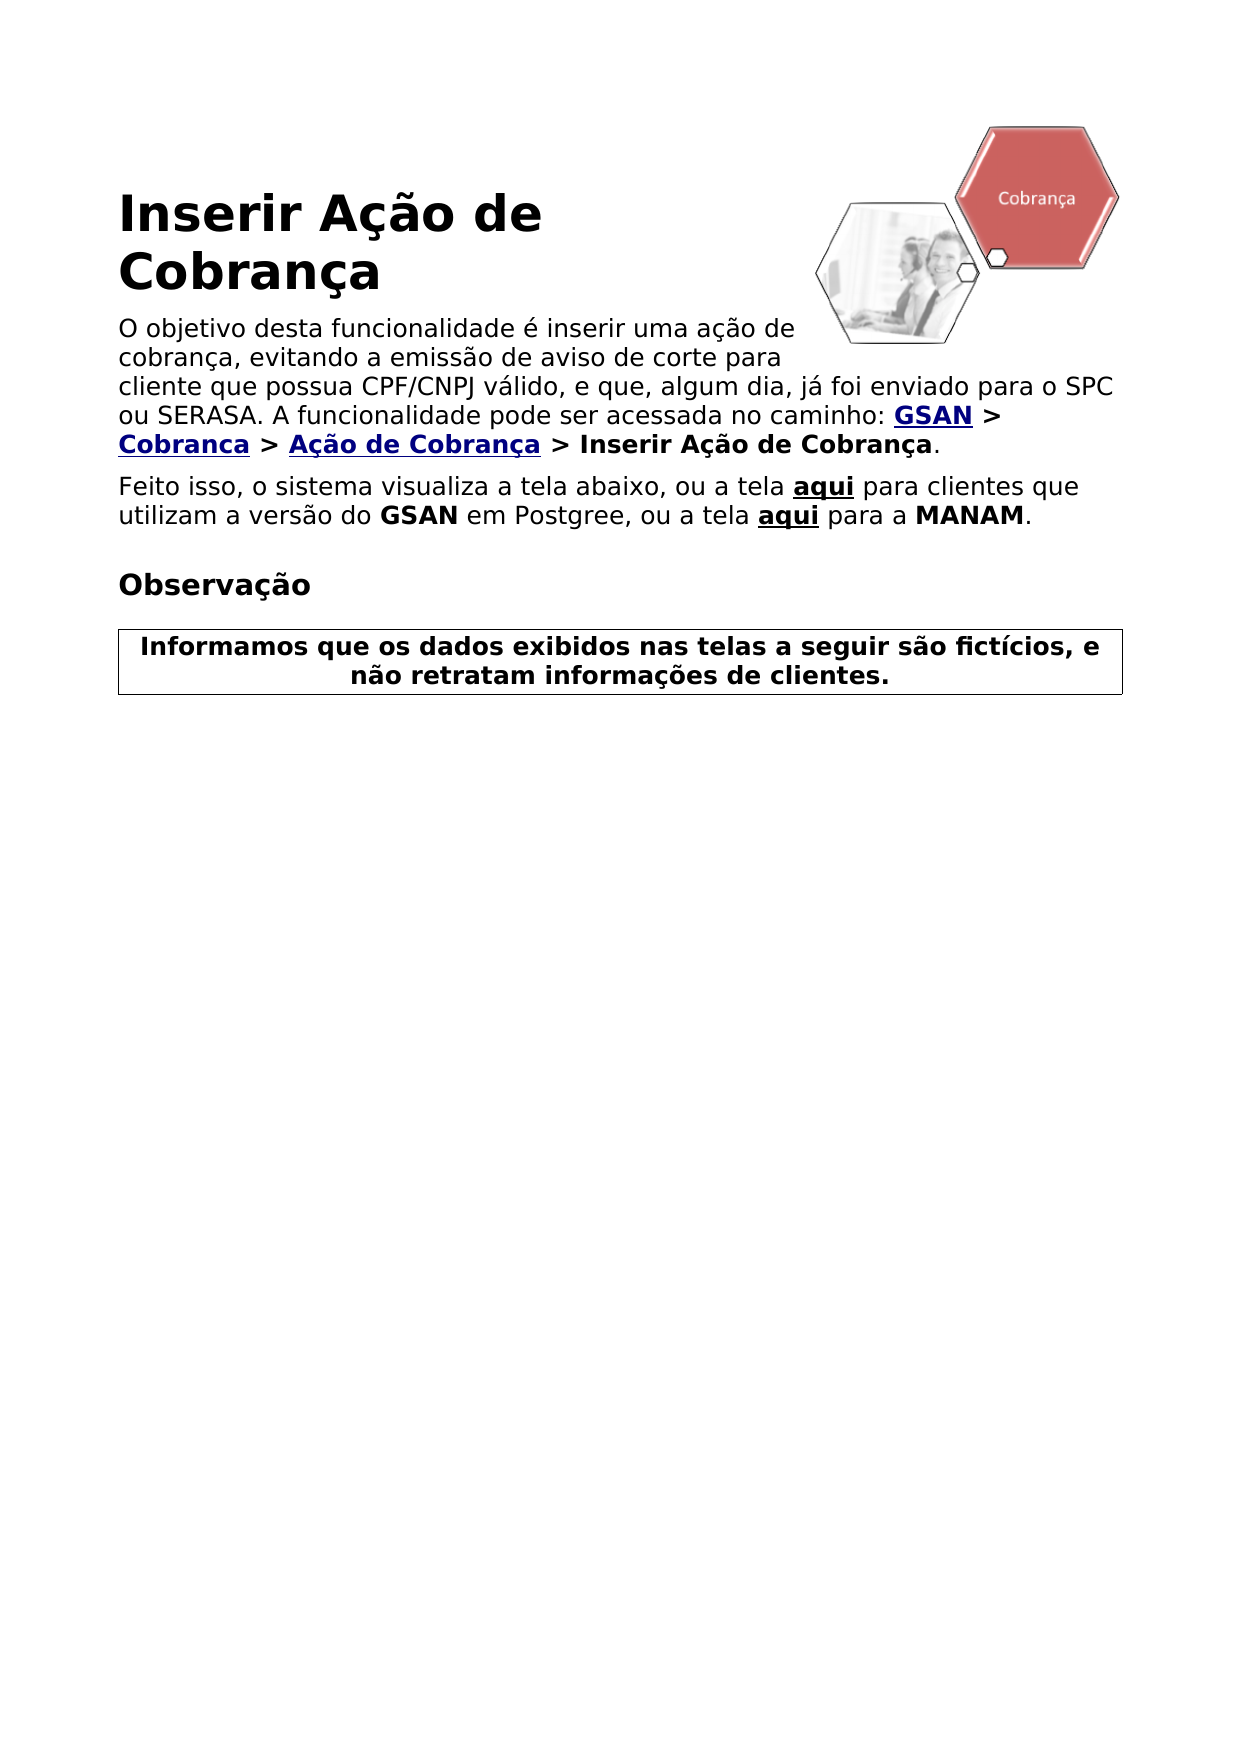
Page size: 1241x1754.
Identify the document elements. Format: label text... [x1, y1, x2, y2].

text Feito isso, o sistema visualiza a tela abaixo, ou a tela aqui para clientes que utilizam a versão do GSAN em Postgree, ou a tela aqui para a MANAM. [118, 472, 1122, 530]
subtitle Inserir Ação de Cobrança [118, 185, 809, 301]
picture [809, 118, 1123, 352]
subtitle Observação [118, 568, 1122, 602]
text O objetivo desta funcionalidade é inserir uma ação de cobrança, evitando a emissão de aviso de corte para cliente que possua CPF/CNPJ válido, e que, algum dia, já foi enviado para o SPC ou SERASA. A funcionalidade pode ser acessada no caminho: GSAN > Cobranca > Ação de Cobrança > Inserir Ação de Cobrança. [118, 314, 1122, 459]
table_header Informamos que os dados exibidos nas telas a seguir são fictícios, e não retratam informações de clientes. [119, 630, 1122, 693]
